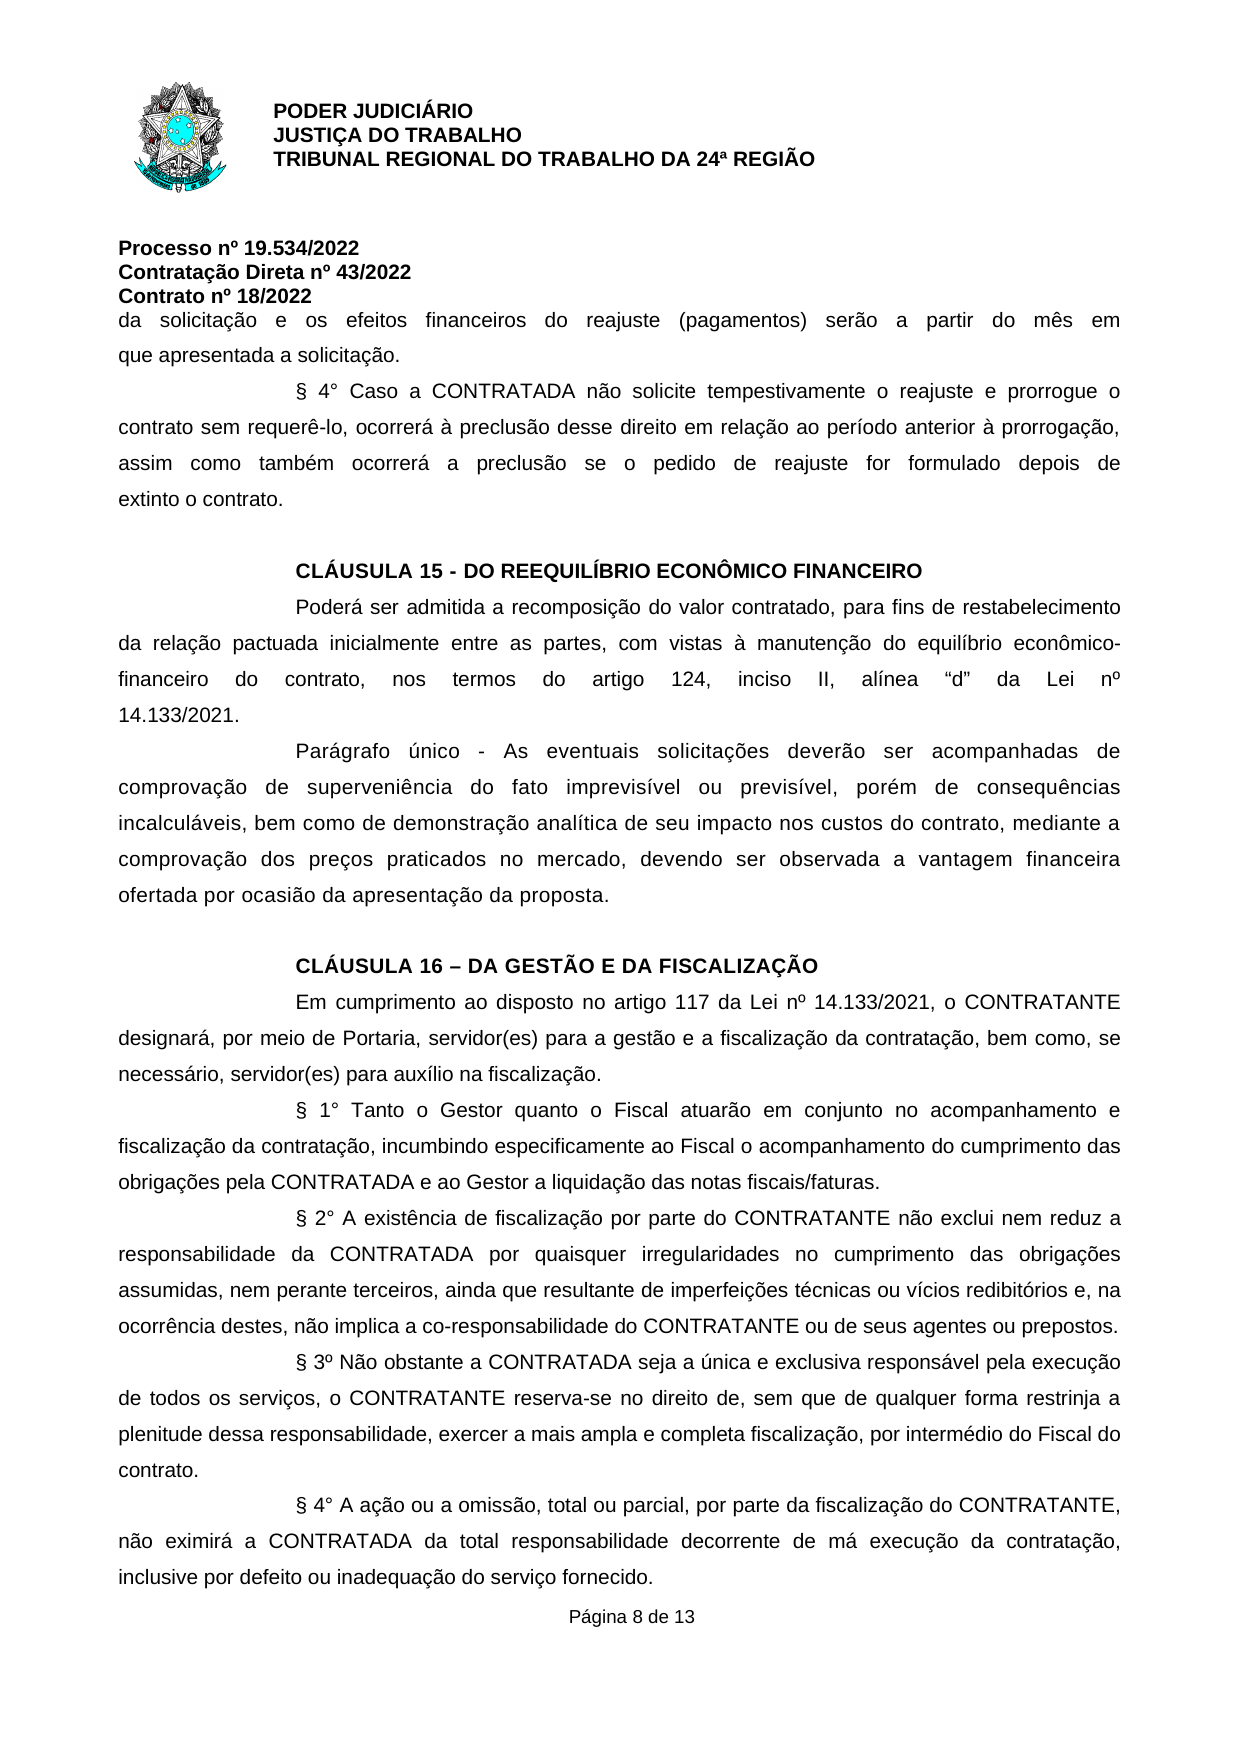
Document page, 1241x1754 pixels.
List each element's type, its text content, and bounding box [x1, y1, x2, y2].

text § 4° Caso a CONTRATADA não solicite tempestivamente o reajuste e prorrogue o contrato sem requerê-lo, ocorrerá à preclusão desse direito em relação ao período anterior à prorrogação, assim como também ocorrerá a preclusão se o pedido de reajuste for formulado depois de extinto o contrato. [118, 379, 1122, 511]
text Parágrafo único - As eventuais solicitações deverão ser acompanhadas de comprovação de superveniência do fato imprevisível ou previsível, porém de consequências incalculáveis, bem como de demonstração analítica de seu impacto nos custos do contrato, mediante a comprovação dos preços praticados no mercado, devendo ser observada a vantagem financeira ofertada por ocasião da apresentação da proposta. [118, 739, 1122, 906]
text § 3º Não obstante a CONTRATADA seja a única e exclusiva responsável pela execução de todos os serviços, o CONTRATANTE reserva-se no direito de, sem que de qualquer forma restrinja a plenitude dessa responsabilidade, exercer a mais ampla e completa fiscalização, por intermédio do Fiscal do contrato. [118, 1349, 1122, 1481]
text da solicitação e os efeitos financeiros do reajuste (pagamentos) serão a partir do mês em que apresentada a solicitação. [118, 307, 1122, 367]
text § 4° A ação ou a omissão, total ou parcial, por parte da fiscalização do CONTRATANTE, não eximirá a CONTRATADA da total responsabilidade decorrente de má execução da contratação, inclusive por defeito ou inadequação do serviço fornecido. [118, 1493, 1122, 1589]
text § 1° Tanto o Gestor quanto o Fiscal atuarão em conjunto no acompanhamento e fiscalização da contratação, incumbindo especificamente ao Fiscal o acompanhamento do cumprimento das obrigações pela CONTRATADA e ao Gestor a liquidação das notas fiscais/faturas. [118, 1098, 1122, 1194]
picture [133, 81, 228, 193]
text Em cumprimento ao disposto no artigo 117 da Lei nº 14.133/2021, o CONTRATANTE designará, por meio de Portaria, servidor(es) para a gestão e a fiscalização da contratação, bem como, se necessário, servidor(es) para auxílio na fiscalização. [118, 990, 1122, 1086]
text CLÁUSULA 16 – DA GESTÃO E DA FISCALIZAÇÃO [118, 954, 1122, 978]
text § 2° A existência de fiscalização por parte do CONTRATANTE não exclui nem reduz a responsabilidade da CONTRATADA por quaisquer irregularidades no cumprimento das obrigações assumidas, nem perante terceiros, ainda que resultante de imperfeições técnicas ou vícios redibitórios e, na ocorrência destes, não implica a co-responsabilidade do CONTRATANTE ou de seus agentes ou prepostos. [118, 1206, 1122, 1338]
text Poderá ser admitida a recomposição do valor contratado, para fins de restabelecimento da relação pactuada inicialmente entre as partes, com vistas à manutenção do equilíbrio econômico-financeiro do contrato, nos termos do artigo 124, inciso II, alínea “d” da Lei nº 14.133/2021. [118, 595, 1122, 727]
text CLÁUSULA 15 - DO REEQUILÍBRIO ECONÔMICO FINANCEIRO [118, 559, 1122, 583]
